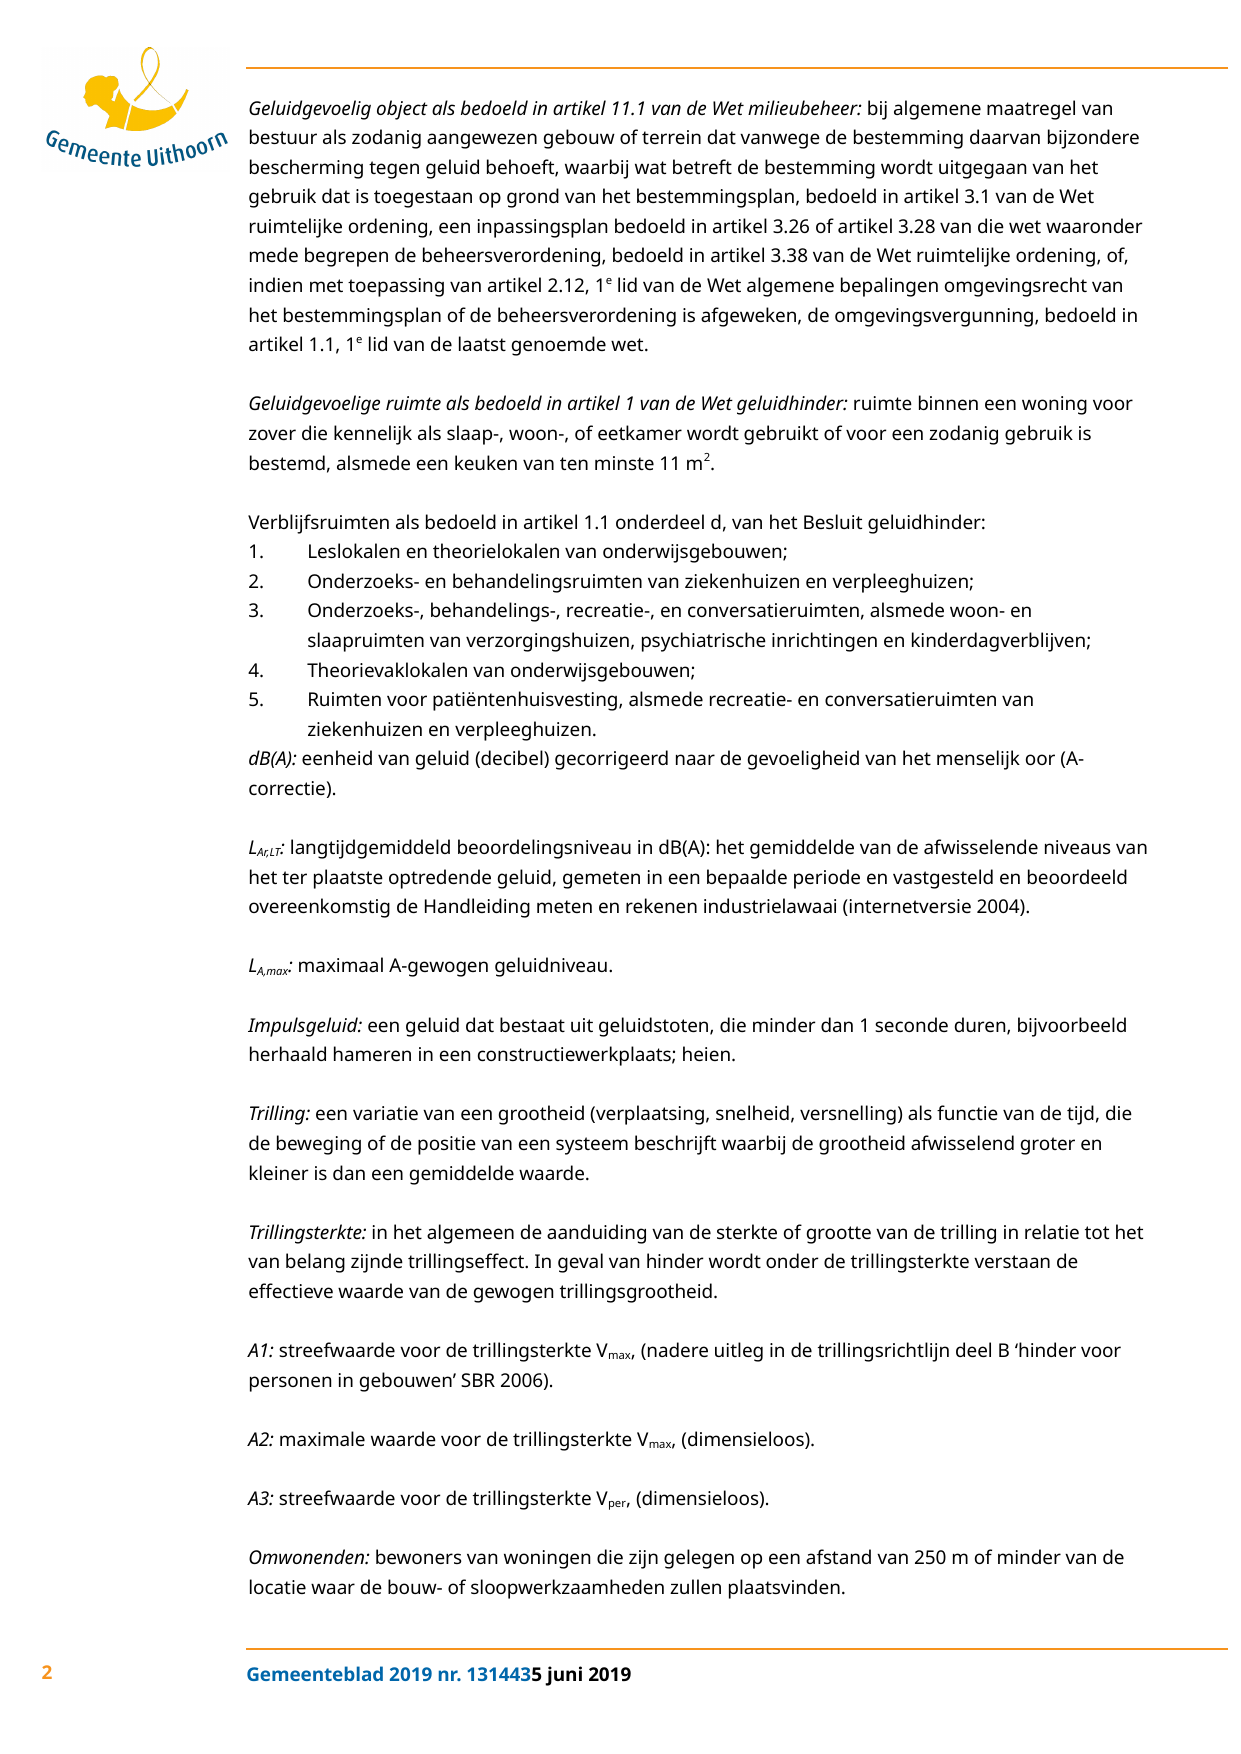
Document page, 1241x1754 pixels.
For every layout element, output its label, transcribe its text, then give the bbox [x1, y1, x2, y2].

text Geluidgevoelige ruimte als bedoeld in artikel 1 van de Wet geluidhinder: ruimte binnen een woning voor zover die kennelijk als slaap-, woon-, of eetkamer wordt gebruikt of voor een zodanig gebruik is bestemd, alsmede een keuken van ten minste 11 m2. [248, 391, 1152, 476]
text A3: streefwaarde voor de trillingsterkte Vper, (dimensieloos). [248, 1485, 1152, 1511]
picture [41, 47, 231, 172]
text A1: streefwaarde voor de trillingsterkte Vmax, (nadere uitleg in de trillingsrichtlijn deel B ‘hinder voor personen in gebouwen’ SBR 2006). [248, 1337, 1152, 1393]
list Ruimten voor patiëntenhuisvesting, alsmede recreatie- en conversatieruimten van ziekenhuizen en verpleeghuizen. [248, 686, 1152, 742]
text Verblijfsruimten als bedoeld in artikel 1.1 onderdeel d, van het Besluit geluidhinder: [248, 509, 1152, 535]
text A2: maximale waarde voor de trillingsterkte Vmax, (dimensieloos). [248, 1426, 1152, 1452]
list Onderzoeks- en behandelingsruimten van ziekenhuizen en verpleeghuizen; [248, 568, 1152, 594]
list Theorievaklokalen van onderwijsgebouwen; [248, 657, 1152, 683]
list Leslokalen en theorielokalen van onderwijsgebouwen; [248, 538, 1152, 564]
text LA,max: maximaal A-gewogen geluidniveau. [248, 953, 1152, 978]
text LAr,LT: langtijdgemiddeld beoordelingsniveau in dB(A): het gemiddelde van de afwisselende niveaus van het ter plaatste optredende geluid, gemeten in een bepaalde periode en vastgesteld en beoordeeld overeenkomstig de Handleiding meten en rekenen industrielawaai (internetversie 2004). [248, 834, 1152, 919]
text dB(A): eenheid van geluid (decibel) gecorrigeerd naar de gevoeligheid van het menselijk oor (A-correctie). [248, 746, 1152, 801]
text Trilling: een variatie van een grootheid (verplaatsing, snelheid, versnelling) als functie van de tijd, die de beweging of de positie van een systeem beschrijft waarbij de grootheid afwisselend groter en kleiner is dan een gemiddelde waarde. [248, 1101, 1152, 1186]
text Omwonenden: bewoners van woningen die zijn gelegen op een afstand van 250 m of minder van de locatie waar de bouw- of sloopwerkzaamheden zullen plaatsvinden. [248, 1544, 1152, 1600]
text Impulsgeluid: een geluid dat bestaat uit geluidstoten, die minder dan 1 seconde duren, bijvoorbeeld herhaald hameren in een constructiewerkplaats; heien. [248, 1012, 1152, 1067]
text Geluidgevoelig object als bedoeld in artikel 11.1 van de Wet milieubeheer: bij algemene maatregel van bestuur als zodanig aangewezen gebouw of terrein dat vanwege de bestemming daarvan bijzondere bescherming tegen geluid behoeft, waarbij wat betreft de bestemming wordt uitgegaan van het gebruik dat is toegestaan op grond van het bestemmingsplan, bedoeld in artikel 3.1 van de Wet ruimtelijke ordening, een inpassingsplan bedoeld in artikel 3.26 of artikel 3.28 van die wet waaronder mede begrepen de beheersverordening, bedoeld in artikel 3.38 van de Wet ruimtelijke ordening, of, indien met toepassing van artikel 2.12, 1e lid van de Wet algemene bepalingen omgevingsrecht van het bestemmingsplan of de beheersverordening is afgeweken, de omgevingsvergunning, bedoeld in artikel 1.1, 1e lid van de laatst genoemde wet. [248, 95, 1152, 357]
list Onderzoeks-, behandelings-, recreatie-, en conversatieruimten, alsmede woon- en slaapruimten van verzorgingshuizen, psychiatrische inrichtingen en kinderdagverblijven; [248, 598, 1152, 653]
text Trillingsterkte: in het algemeen de aanduiding van de sterkte of grootte van de trilling in relatie tot het van belang zijnde trillingseffect. In geval van hinder wordt onder de trillingsterkte verstaan de effectieve waarde van de gewogen trillingsgrootheid. [248, 1219, 1152, 1304]
